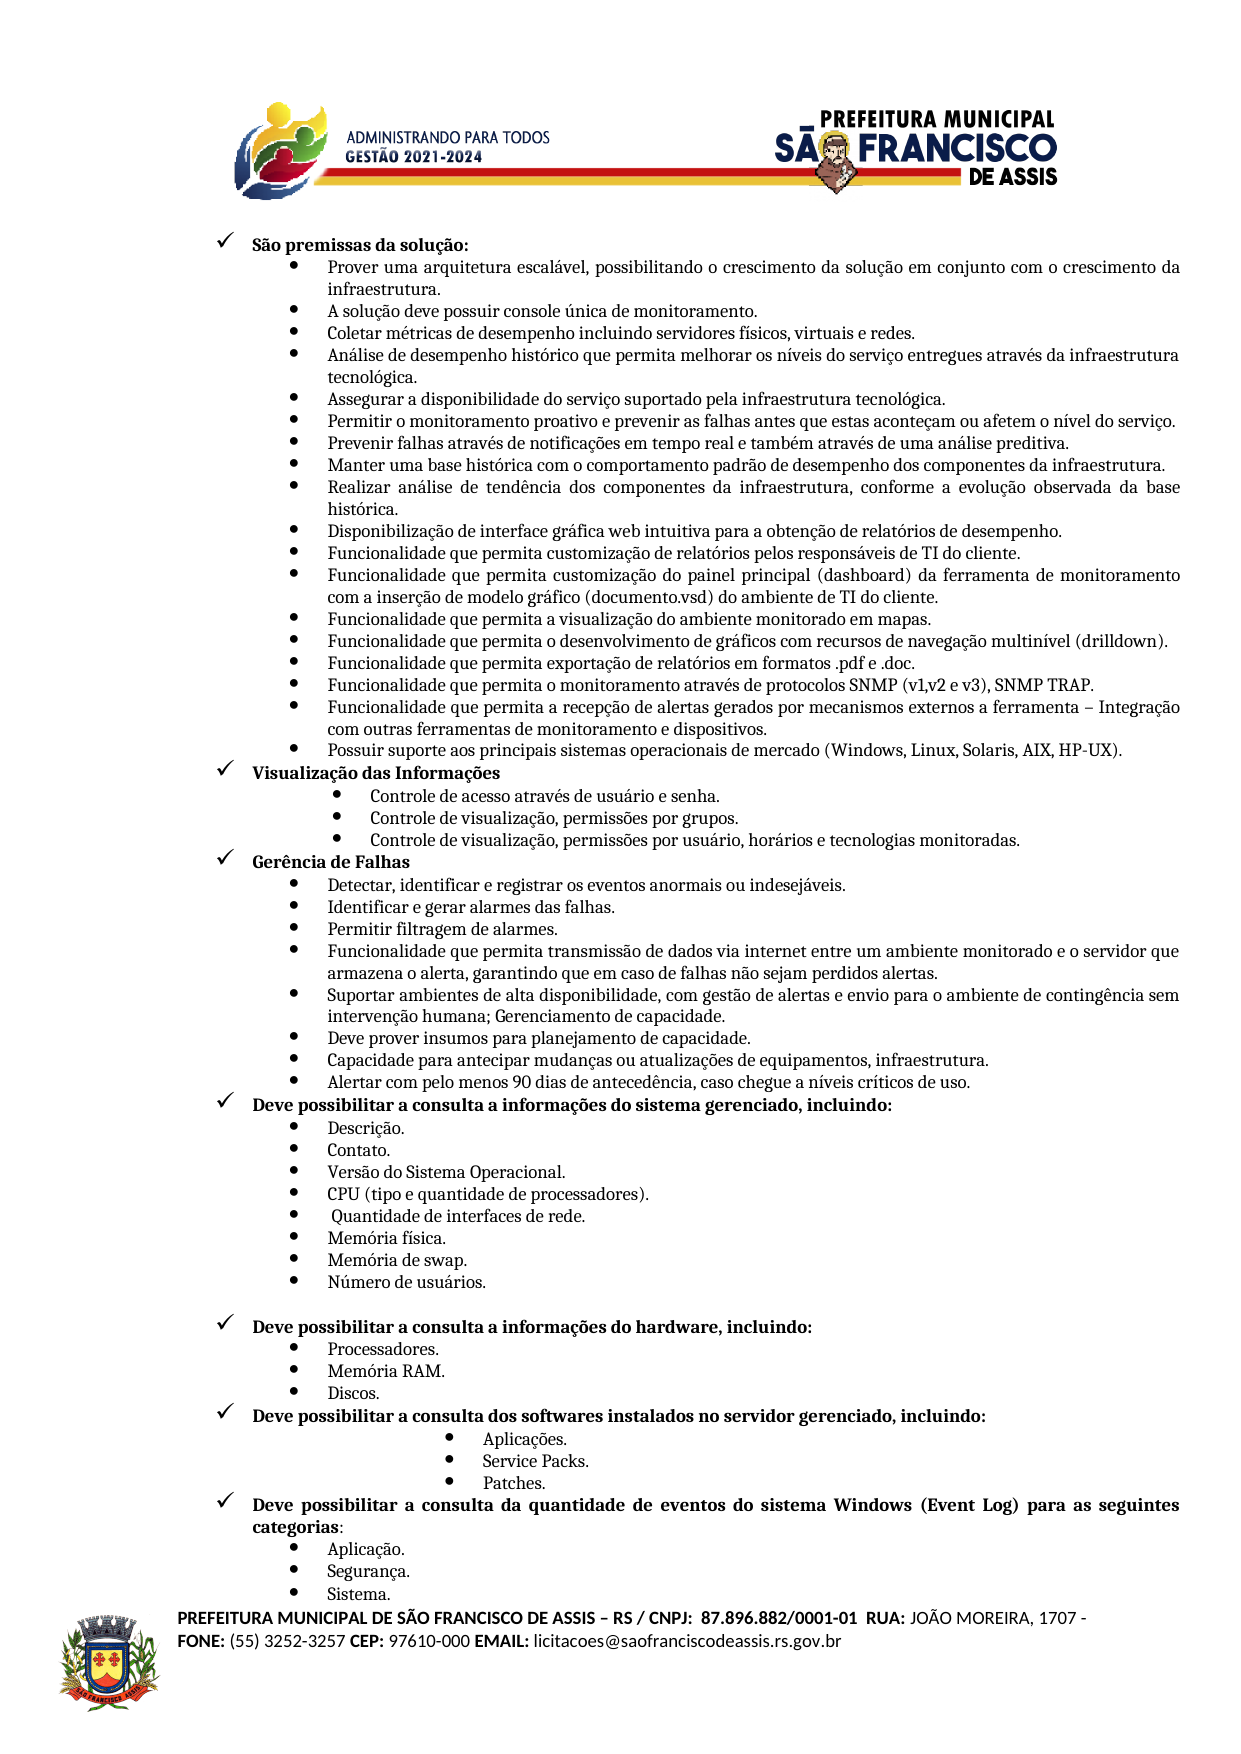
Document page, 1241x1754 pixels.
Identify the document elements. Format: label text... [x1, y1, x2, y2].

list Contato. [290, 1139, 1181, 1161]
list Deve possibilitar a consulta dos softwares instalados no servidor gerenciado, incluindo: [215, 1405, 1181, 1428]
list Deve possibilitar a consulta a informações do hardware, incluindo: [215, 1316, 1181, 1338]
list Funcionalidade que permita exportação de relatórios em formatos .pdf e .doc. [290, 652, 1181, 674]
list Manter uma base histórica com o comportamento padrão de desempenho dos componentes da infraestrutura. [290, 454, 1181, 476]
list Funcionalidade que permita o monitoramento através de protocolos SNMP (v1,v2 e v3), SNMP TRAP. [290, 674, 1181, 696]
list Sistema. [290, 1583, 1181, 1605]
list Aplicação. [290, 1539, 1181, 1561]
list Detectar, identificar e registrar os eventos anormais ou indesejáveis. [290, 874, 1181, 896]
list Memória de swap. [290, 1250, 1181, 1271]
list Controle de visualização, permissões por usuário, horários e tecnologias monitoradas. [333, 829, 1181, 851]
list A solução deve possuir console única de monitoramento. [290, 300, 1181, 322]
list Número de usuários. [290, 1272, 1181, 1293]
list Deve possibilitar a consulta a informações do sistema gerenciado, incluindo: [215, 1094, 1181, 1117]
list Descrição. [290, 1117, 1181, 1139]
list Possuir suporte aos principais sistemas operacionais de mercado (Windows, Linux, Solaris, AIX, HP-UX). [290, 740, 1181, 762]
list Prover uma arquitetura escalável, possibilitando o crescimento da solução em conjunto com o crescimento da infraestrutura. [290, 257, 1181, 300]
list Identificar e gerar alarmes das falhas. [290, 896, 1181, 918]
list Coletar métricas de desempenho incluindo servidores físicos, virtuais e redes. [290, 322, 1181, 344]
list Análise de desempenho histórico que permita melhorar os níveis do serviço entregues através da infraestrutura tecnológica. [290, 344, 1181, 388]
list Disponibilização de interface gráfica web intuitiva para a obtenção de relatórios de desempenho. [290, 520, 1181, 542]
list Funcionalidade que permita a recepção de alertas gerados por mecanismos externos a ferramenta – Integração com outras ferramentas de monitoramento e dispositivos. [290, 696, 1181, 740]
list Processadores. [290, 1339, 1181, 1361]
list Assegurar a disponibilidade do serviço suportado pela infraestrutura tecnológica. [290, 388, 1181, 410]
list Deve possibilitar a consulta da quantidade de eventos do sistema Windows (Event Log) para as seguintes categorias: [215, 1494, 1181, 1538]
list Funcionalidade que permita transmissão de dados via internet entre um ambiente monitorado e o servidor que armazena o alerta, garantindo que em caso de falhas não sejam perdidos alertas. [290, 941, 1181, 984]
list Permitir filtragem de alarmes. [290, 918, 1181, 940]
list CPU (tipo e quantidade de processadores). [290, 1183, 1181, 1205]
list Capacidade para antecipar mudanças ou atualizações de equipamentos, infraestrutura. [290, 1050, 1181, 1072]
list Deve prover insumos para planejamento de capacidade. [290, 1028, 1181, 1050]
list Patches. [445, 1472, 1181, 1494]
list Permitir o monitoramento proativo e prevenir as falhas antes que estas aconteçam ou afetem o nível do serviço. [290, 410, 1181, 432]
list Quantidade de interfaces de rede. [290, 1206, 1181, 1227]
list Funcionalidade que permita customização do painel principal (dashboard) da ferramenta de monitoramento com a inserção de modelo gráfico (documento.vsd) do ambiente de TI do cliente. [290, 564, 1181, 608]
list Memória física. [290, 1228, 1181, 1249]
list Versão do Sistema Operacional. [290, 1161, 1181, 1183]
list Segurança. [290, 1561, 1181, 1583]
list Service Packs. [445, 1450, 1181, 1472]
list Alertar com pelo menos 90 dias de antecedência, caso chegue a níveis críticos de uso. [290, 1072, 1181, 1094]
list Funcionalidade que permita customização de relatórios pelos responsáveis de TI do cliente. [290, 542, 1181, 564]
list Controle de visualização, permissões por grupos. [333, 807, 1181, 829]
list Visualização das Informações [215, 762, 1181, 785]
list Prevenir falhas através de notificações em tempo real e também através de uma análise preditiva. [290, 432, 1181, 454]
list Funcionalidade que permita o desenvolvimento de gráficos com recursos de navegação multinível (drilldown). [290, 630, 1181, 652]
list Funcionalidade que permita a visualização do ambiente monitorado em mapas. [290, 608, 1181, 630]
list Realizar análise de tendência dos componentes da infraestrutura, conforme a evolução observada da base histórica. [290, 477, 1181, 520]
list Controle de acesso através de usuário e senha. [333, 785, 1181, 807]
list São premissas da solução: [215, 234, 1181, 256]
list Suportar ambientes de alta disponibilidade, com gestão de alertas e envio para o ambiente de contingência sem intervenção humana; Gerenciamento de capacidade. [290, 984, 1181, 1028]
list Aplicações. [445, 1428, 1181, 1450]
list Memória RAM. [290, 1361, 1181, 1383]
list Gerência de Falhas [215, 851, 1181, 874]
list Discos. [290, 1383, 1181, 1405]
